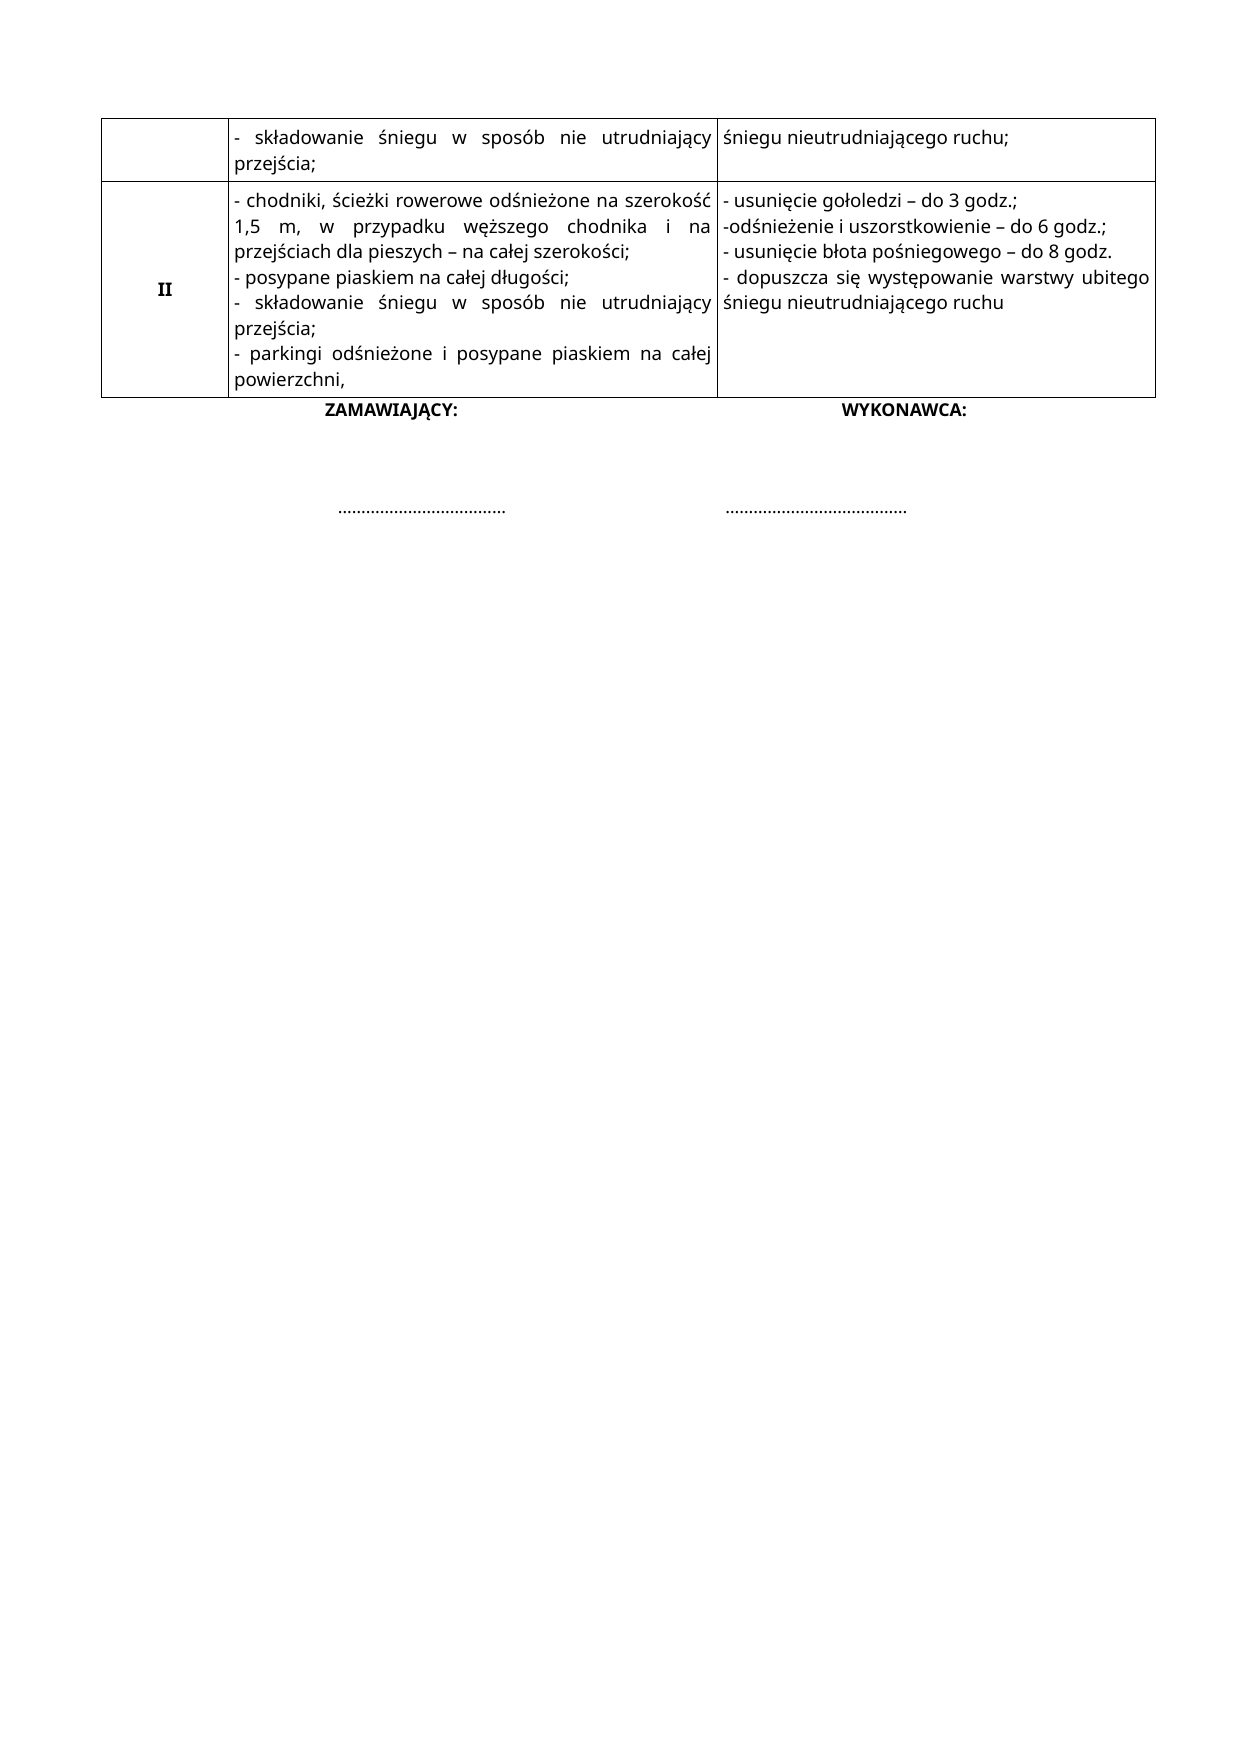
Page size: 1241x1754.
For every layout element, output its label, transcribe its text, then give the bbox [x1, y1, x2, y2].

text ……………………………… ………………………………… [118, 494, 1122, 519]
table_cell II [102, 182, 228, 397]
table_cell - usunięcie gołoledzi – do 3 godz.; -odśnieżenie i uszorstkowienie – do 6 godz.; - usunięcie błota pośniegowego – do 8 godz. - dopuszcza się występowanie warstwy ubitego śniegu nieutrudniającego ruchu [718, 182, 1155, 397]
text ZAMAWIAJĄCY: WYKONAWCA: [192, 398, 1122, 422]
table_cell [102, 119, 228, 181]
table_cell - chodniki, ścieżki rowerowe odśnieżone na szerokość 1,5 m, w przypadku węższego chodnika i na przejściach dla pieszych – na całej szerokości; - posypane piaskiem na całej długości; - składowanie śniegu w sposób nie utrudniający przejścia; - parkingi odśnieżone i posypane piaskiem na całej powierzchni, [229, 182, 717, 397]
table_cell śniegu nieutrudniającego ruchu; [718, 119, 1155, 181]
table_cell - składowanie śniegu w sposób nie utrudniający przejścia; [229, 119, 717, 181]
